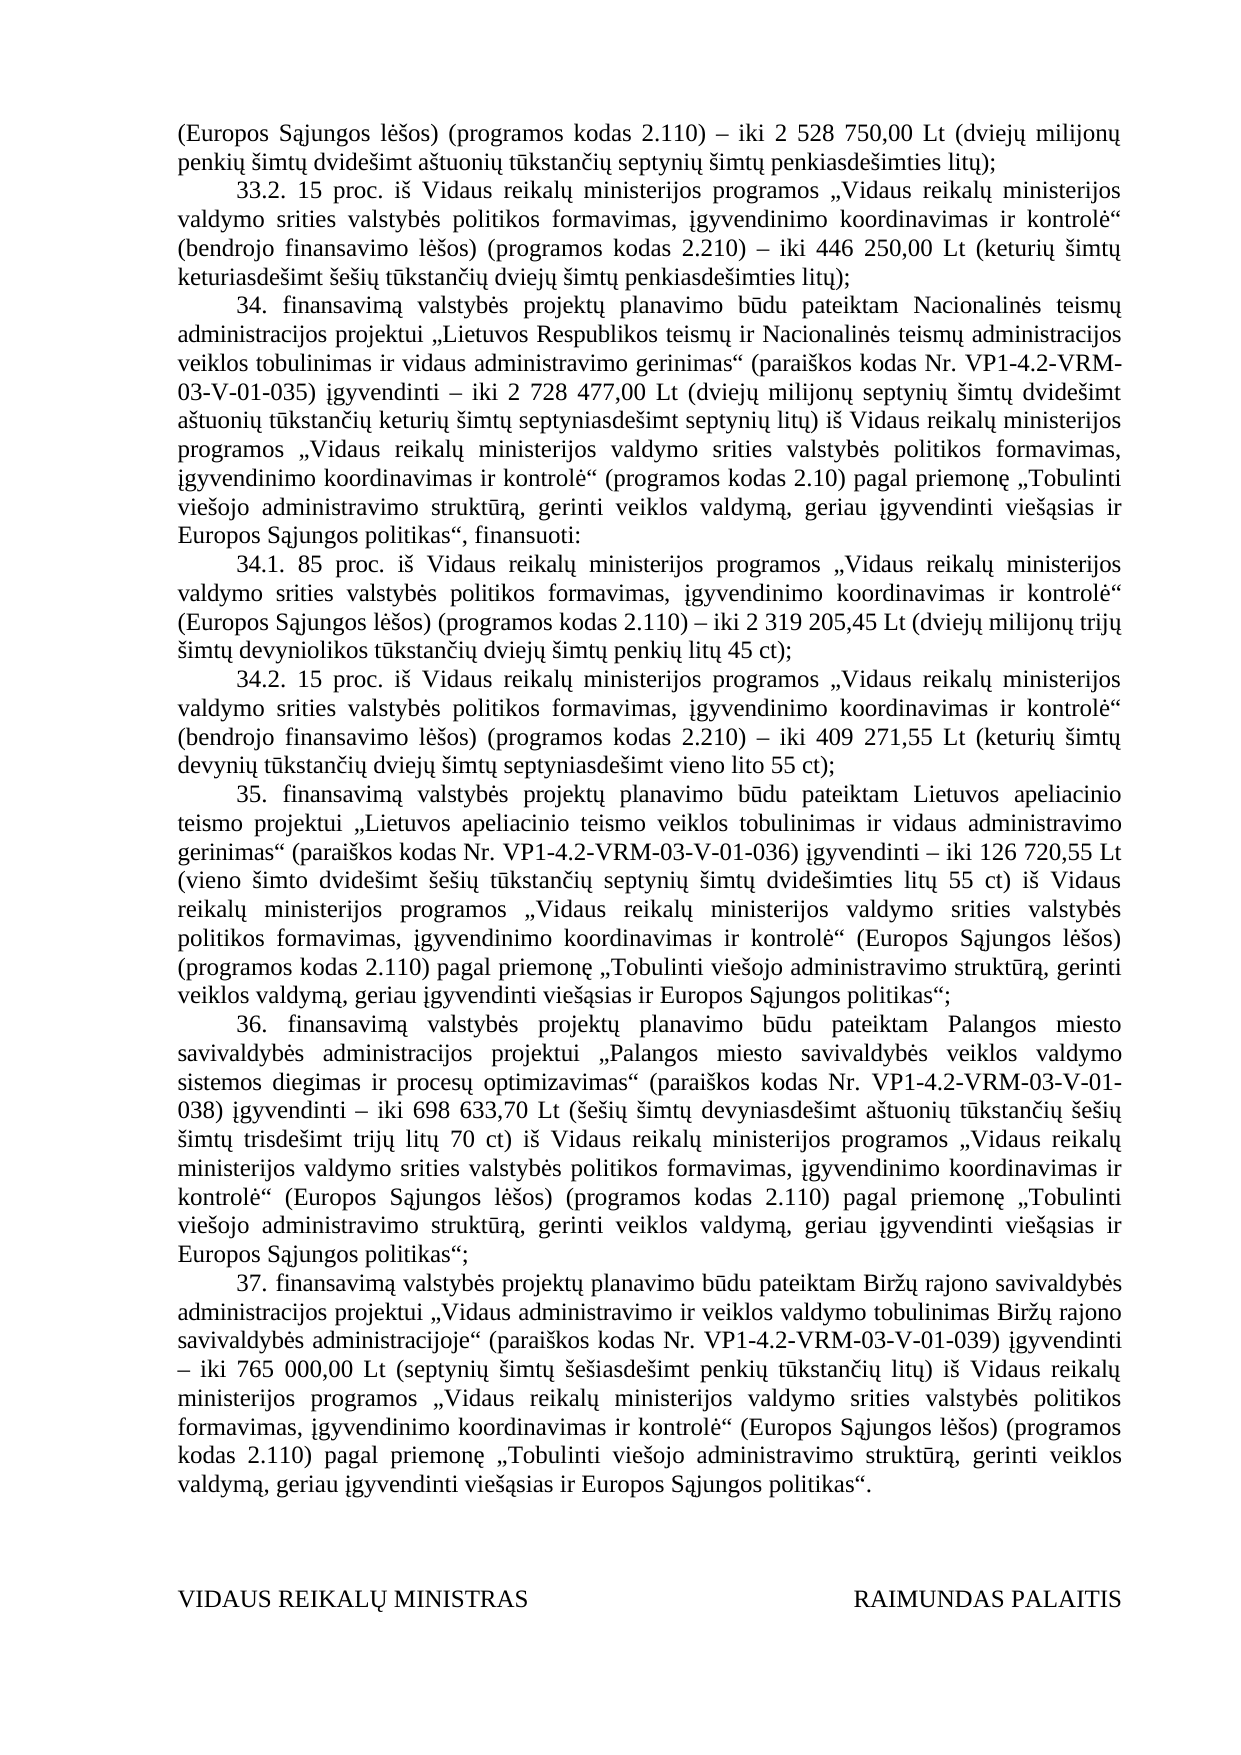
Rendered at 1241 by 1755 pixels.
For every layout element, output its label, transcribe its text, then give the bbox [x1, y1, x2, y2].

text 34.2. 15 proc. iš Vidaus reikalų ministerijos programos „Vidaus reikalų ministerijos valdymo srities valstybės politikos formavimas, įgyvendinimo koordinavimas ir kontrolė“ (bendrojo finansavimo lėšos) (programos kodas 2.210) – iki 409 271,55 Lt (keturių šimtų devynių tūkstančių dviejų šimtų septyniasdešimt vieno lito 55 ct); [177, 664, 1122, 779]
text 37. finansavimą valstybės projektų planavimo būdu pateiktam Biržų rajono savivaldybės administracijos projektui „Vidaus administravimo ir veiklos valdymo tobulinimas Biržų rajono savivaldybės administracijoje“ (paraiškos kodas Nr. VP1-4.2-VRM-03-V-01-039) įgyvendinti – iki 765 000,00 Lt (septynių šimtų šešiasdešimt penkių tūkstančių litų) iš Vidaus reikalų ministerijos programos „Vidaus reikalų ministerijos valdymo srities valstybės politikos formavimas, įgyvendinimo koordinavimas ir kontrolė“ (Europos Sąjungos lėšos) (programos kodas 2.110) pagal priemonę „Tobulinti viešojo administravimo struktūrą, gerinti veiklos valdymą, geriau įgyvendinti viešąsias ir Europos Sąjungos politikas“. [177, 1268, 1122, 1498]
text (Europos Sąjungos lėšos) (programos kodas 2.110) – iki 2 528 750,00 Lt (dviejų milijonų penkių šimtų dvidešimt aštuonių tūkstančių septynių šimtų penkiasdešimties litų); [177, 118, 1122, 176]
text 36. finansavimą valstybės projektų planavimo būdu pateiktam Palangos miesto savivaldybės administracijos projektui „Palangos miesto savivaldybės veiklos valdymo sistemos diegimas ir procesų optimizavimas“ (paraiškos kodas Nr. VP1-4.2-VRM-03-V-01-038) įgyvendinti – iki 698 633,70 Lt (šešių šimtų devyniasdešimt aštuonių tūkstančių šešių šimtų trisdešimt trijų litų 70 ct) iš Vidaus reikalų ministerijos programos „Vidaus reikalų ministerijos valdymo srities valstybės politikos formavimas, įgyvendinimo koordinavimas ir kontrolė“ (Europos Sąjungos lėšos) (programos kodas 2.110) pagal priemonę „Tobulinti viešojo administravimo struktūrą, gerinti veiklos valdymą, geriau įgyvendinti viešąsias ir Europos Sąjungos politikas“; [177, 1009, 1122, 1268]
text 34.1. 85 proc. iš Vidaus reikalų ministerijos programos „Vidaus reikalų ministerijos valdymo srities valstybės politikos formavimas, įgyvendinimo koordinavimas ir kontrolė“ (Europos Sąjungos lėšos) (programos kodas 2.110) – iki 2 319 205,45 Lt (dviejų milijonų trijų šimtų devyniolikos tūkstančių dviejų šimtų penkių litų 45 ct); [177, 549, 1122, 664]
text 34. finansavimą valstybės projektų planavimo būdu pateiktam Nacionalinės teismų administracijos projektui „Lietuvos Respublikos teismų ir Nacionalinės teismų administracijos veiklos tobulinimas ir vidaus administravimo gerinimas“ (paraiškos kodas Nr. VP1-4.2-VRM-03-V-01-035) įgyvendinti – iki 2 728 477,00 Lt (dviejų milijonų septynių šimtų dvidešimt aštuonių tūkstančių keturių šimtų septyniasdešimt septynių litų) iš Vidaus reikalų ministerijos programos „Vidaus reikalų ministerijos valdymo srities valstybės politikos formavimas, įgyvendinimo koordinavimas ir kontrolė“ (programos kodas 2.10) pagal priemonę „Tobulinti viešojo administravimo struktūrą, gerinti veiklos valdymą, geriau įgyvendinti viešąsias ir Europos Sąjungos politikas“, finansuoti: [177, 291, 1122, 549]
text 33.2. 15 proc. iš Vidaus reikalų ministerijos programos „Vidaus reikalų ministerijos valdymo srities valstybės politikos formavimas, įgyvendinimo koordinavimas ir kontrolė“ (bendrojo finansavimo lėšos) (programos kodas 2.210) – iki 446 250,00 Lt (keturių šimtų keturiasdešimt šešių tūkstančių dviejų šimtų penkiasdešimties litų); [177, 176, 1122, 291]
text 35. finansavimą valstybės projektų planavimo būdu pateiktam Lietuvos apeliacinio teismo projektui „Lietuvos apeliacinio teismo veiklos tobulinimas ir vidaus administravimo gerinimas“ (paraiškos kodas Nr. VP1-4.2-VRM-03-V-01-036) įgyvendinti – iki 126 720,55 Lt (vieno šimto dvidešimt šešių tūkstančių septynių šimtų dvidešimties litų 55 ct) iš Vidaus reikalų ministerijos programos „Vidaus reikalų ministerijos valdymo srities valstybės politikos formavimas, įgyvendinimo koordinavimas ir kontrolė“ (Europos Sąjungos lėšos) (programos kodas 2.110) pagal priemonę „Tobulinti viešojo administravimo struktūrą, gerinti veiklos valdymą, geriau įgyvendinti viešąsias ir Europos Sąjungos politikas“; [177, 779, 1122, 1009]
text Vidaus reikalų ministras Raimundas Palaitis [177, 1584, 1122, 1613]
